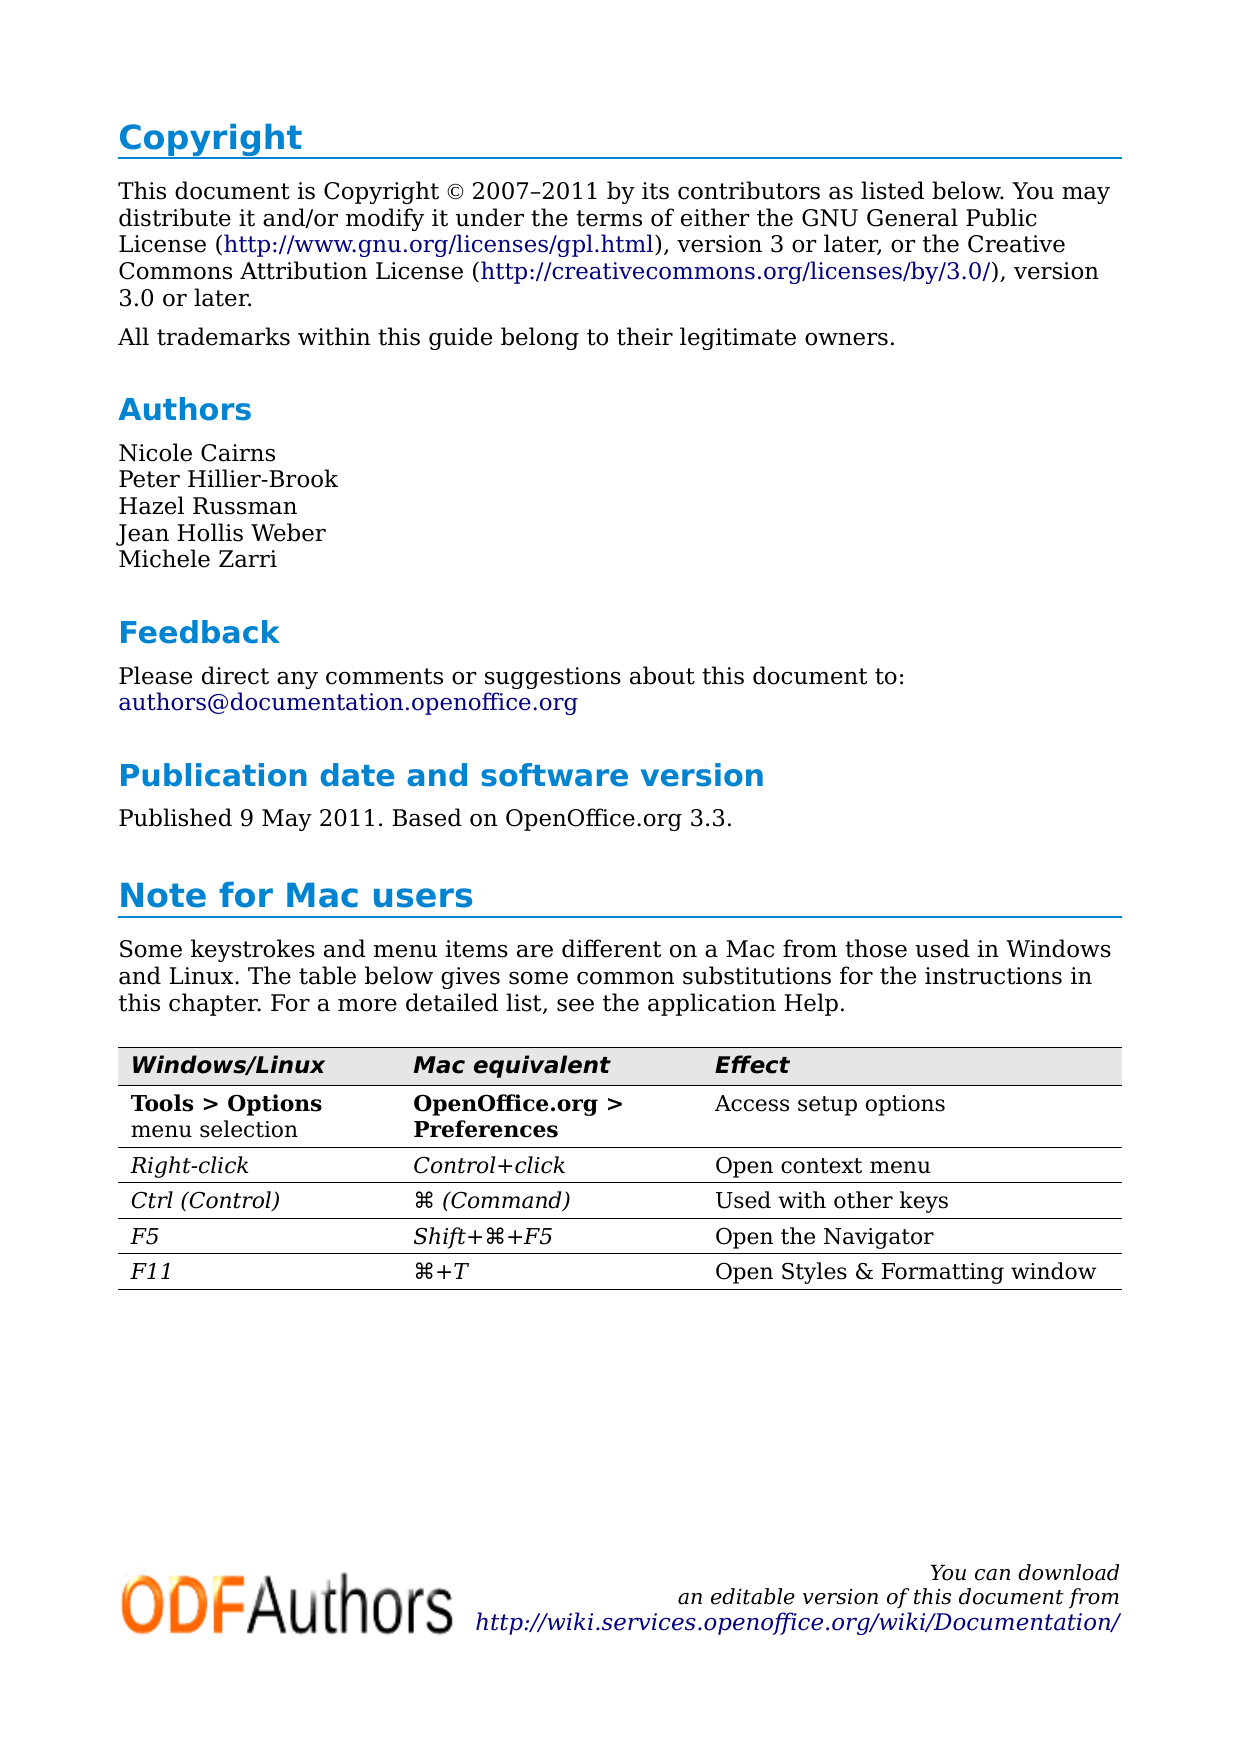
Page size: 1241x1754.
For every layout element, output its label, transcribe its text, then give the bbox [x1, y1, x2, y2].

table_cell OpenOffice.org > Preferences [401, 1086, 702, 1147]
subtitle Copyright [118, 118, 1122, 157]
table_cell Access setup options [702, 1086, 1122, 1147]
text All trademarks within this guide belong to their legitimate owners. [118, 324, 1122, 351]
table_cell z+T [401, 1254, 702, 1289]
text Publication date and software version [118, 758, 1122, 793]
table_cell Open context menu [702, 1148, 1122, 1182]
table_cell Open Styles & Formatting window [702, 1254, 1122, 1289]
text Published 9 May 2011. Based on OpenOffice.org 3.3. [118, 806, 1122, 832]
text Please direct any comments or suggestions about this document to: authors@documentation.openoffice.org [118, 663, 1122, 716]
table_cell Shift+z+F5 [401, 1219, 702, 1253]
table_cell Open the Navigator [702, 1219, 1122, 1253]
table_cell Tools > Options menu selection [118, 1086, 401, 1147]
table_header Mac equivalent [401, 1048, 702, 1085]
text This document is Copyright © 2007–2011 by its contributors as listed below. You may distribute it and/or modify it under the terms of either the GNU General Public License (http://www.gnu.org/licenses/gpl.html), version 3 or later, or the Creative Commons Attribution License (http://creativecommons.org/licenses/by/3.0/), version 3.0 or later. [118, 178, 1122, 311]
text Feedback [118, 615, 1122, 650]
picture [116, 1567, 459, 1642]
table_cell F11 [118, 1254, 401, 1289]
table_cell F5 [118, 1219, 401, 1253]
table_cell Right-click [118, 1148, 401, 1182]
table_header Effect [702, 1048, 1122, 1085]
table_cell Used with other keys [702, 1183, 1122, 1218]
text Authors [118, 392, 1122, 428]
subtitle Note for Mac users [118, 877, 1122, 916]
table_header Windows/Linux [118, 1048, 401, 1085]
text Some keystrokes and menu items are different on a Mac from those used in Windows and Linux. The table below gives some common substitutions for the instructions in this chapter. For a more detailed list, see the application Help. [118, 936, 1122, 1016]
text Nicole Cairns Peter Hillier-Brook Hazel Russman Jean Hollis Weber Michele Zarri [118, 440, 1122, 573]
table_cell Ctrl (Control) [118, 1183, 401, 1218]
table_cell z (Command) [401, 1183, 702, 1218]
table_cell Control+click [401, 1148, 702, 1182]
